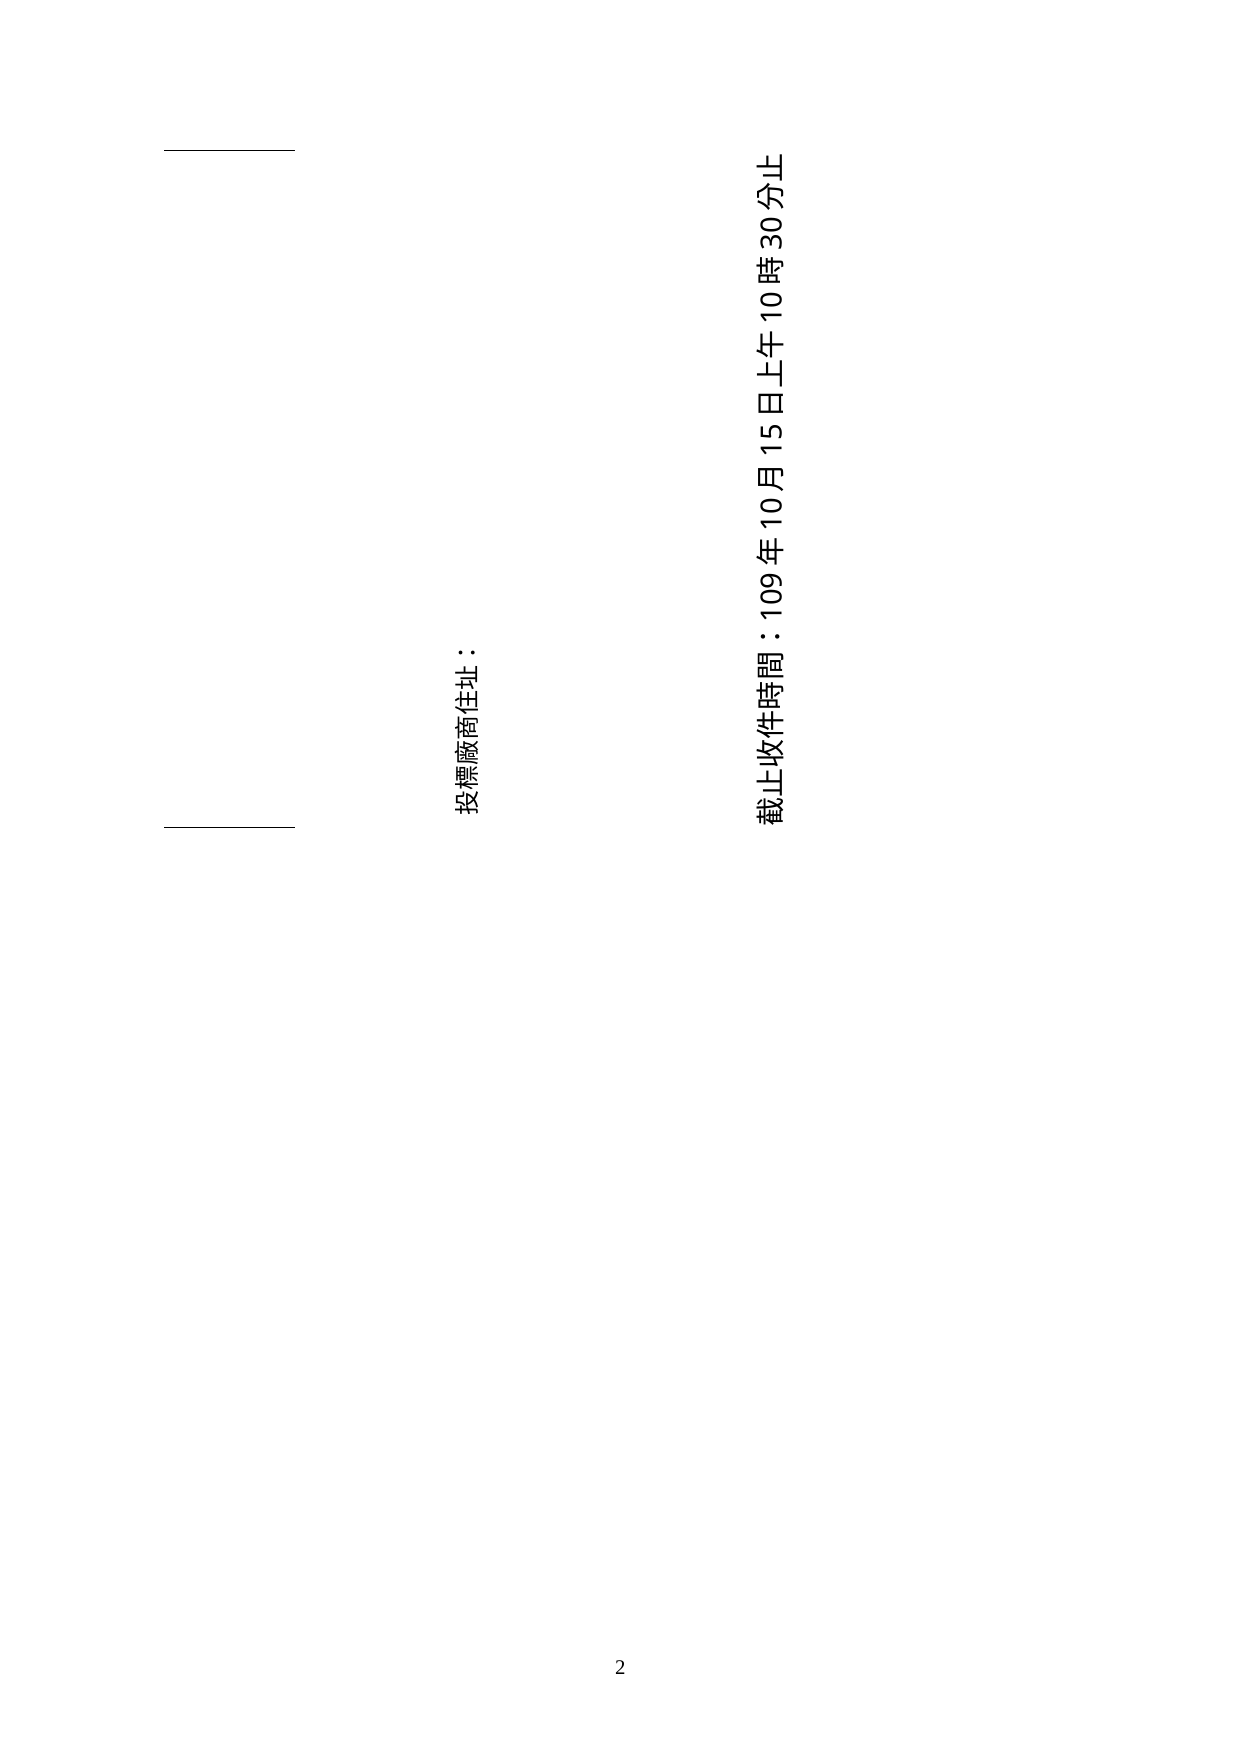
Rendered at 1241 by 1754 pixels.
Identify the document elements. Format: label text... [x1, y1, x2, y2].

table_header （寄件者） 投 標 廠 商 ： 投標廠商住址： 負 責 人 ： 電 話 ： ※請將標單、證件之信封由廠商自備。 ※本標封之封面紙請黏貼於自備標封上。 [295, 151, 744, 827]
table_header 行 政 院 農 業 委 員 會 臺 南 區 農 業 改 良 場 送達地點：712臺南市新化區牧場七Ｏ號 截止收件時間：109年10月15日上午10時30分止 標案名稱：本場報廢財產、非消耗品公開標售（案號：109D-TN01-01） [745, 151, 1013, 827]
table_cell [164, 151, 294, 827]
